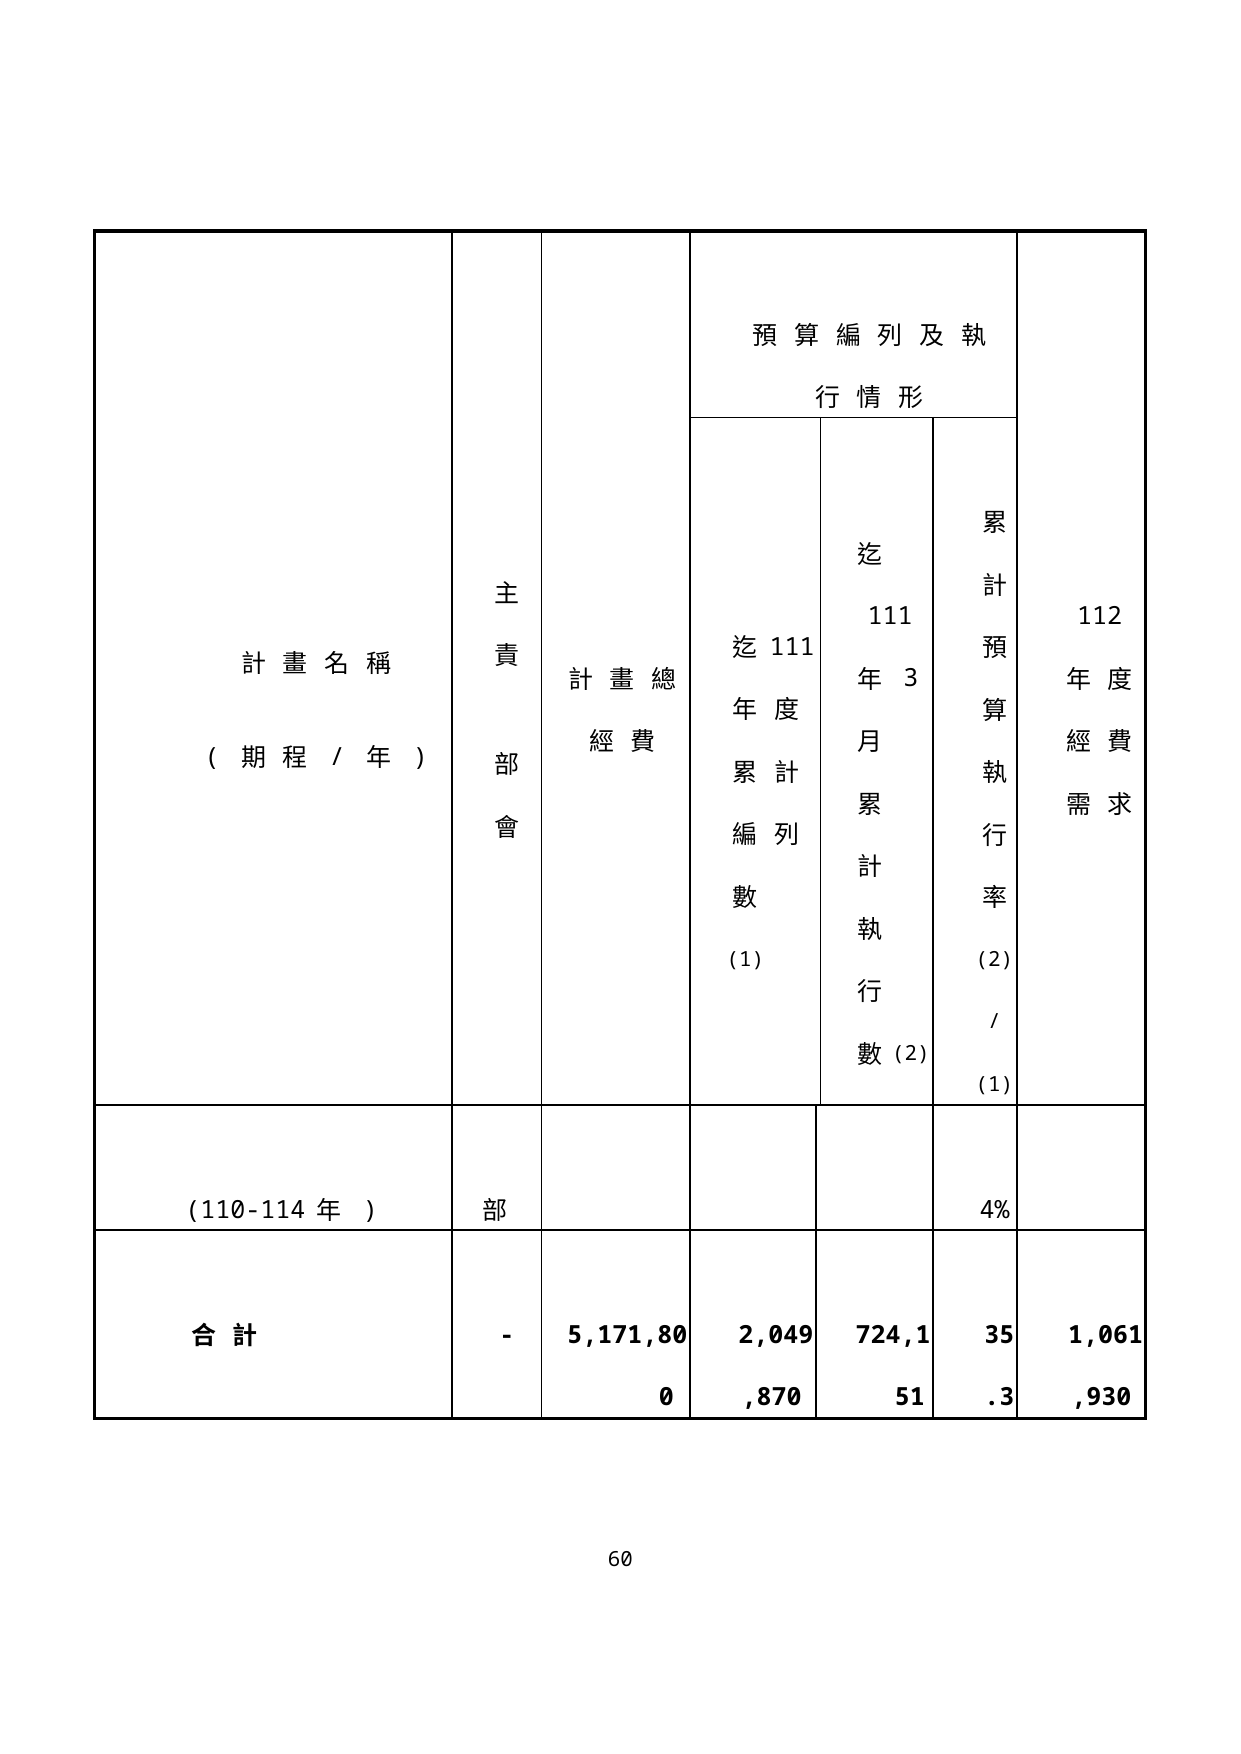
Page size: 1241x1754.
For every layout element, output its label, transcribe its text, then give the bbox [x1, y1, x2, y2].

table_cell [542, 1106, 689, 1229]
table_cell 35.3 [934, 1231, 1016, 1417]
table_cell [817, 1106, 932, 1229]
table_cell - [453, 1231, 541, 1417]
table_header 預算編列及執行情形 [691, 233, 1016, 417]
table_header 112年度經費需求 [1018, 233, 1144, 1104]
table_cell 迄111年度累計編列數 (1) [691, 418, 820, 1104]
table_cell 724,151 [817, 1231, 932, 1417]
table_cell 合計 [96, 1231, 451, 1417]
table_cell 累計預算執行率(2)/(1) [934, 418, 1016, 1104]
table_cell [691, 1106, 815, 1229]
table_cell 1,061,930 [1018, 1231, 1144, 1417]
table_cell 5,171,800 [542, 1231, 689, 1417]
table_cell 4% [934, 1106, 1016, 1229]
table_header 計畫名稱 (期程/年) [96, 233, 451, 1104]
table_cell (110-114年) [96, 1106, 451, 1229]
table_header 主責 部會 [453, 233, 541, 1104]
table_cell 2,049,870 [691, 1231, 815, 1417]
table_header 計畫總經費 [542, 233, 689, 1104]
table_cell 迄111年3月累計執行數(2) [821, 418, 932, 1104]
table_cell [1018, 1106, 1144, 1229]
table_cell 部 [453, 1106, 541, 1229]
